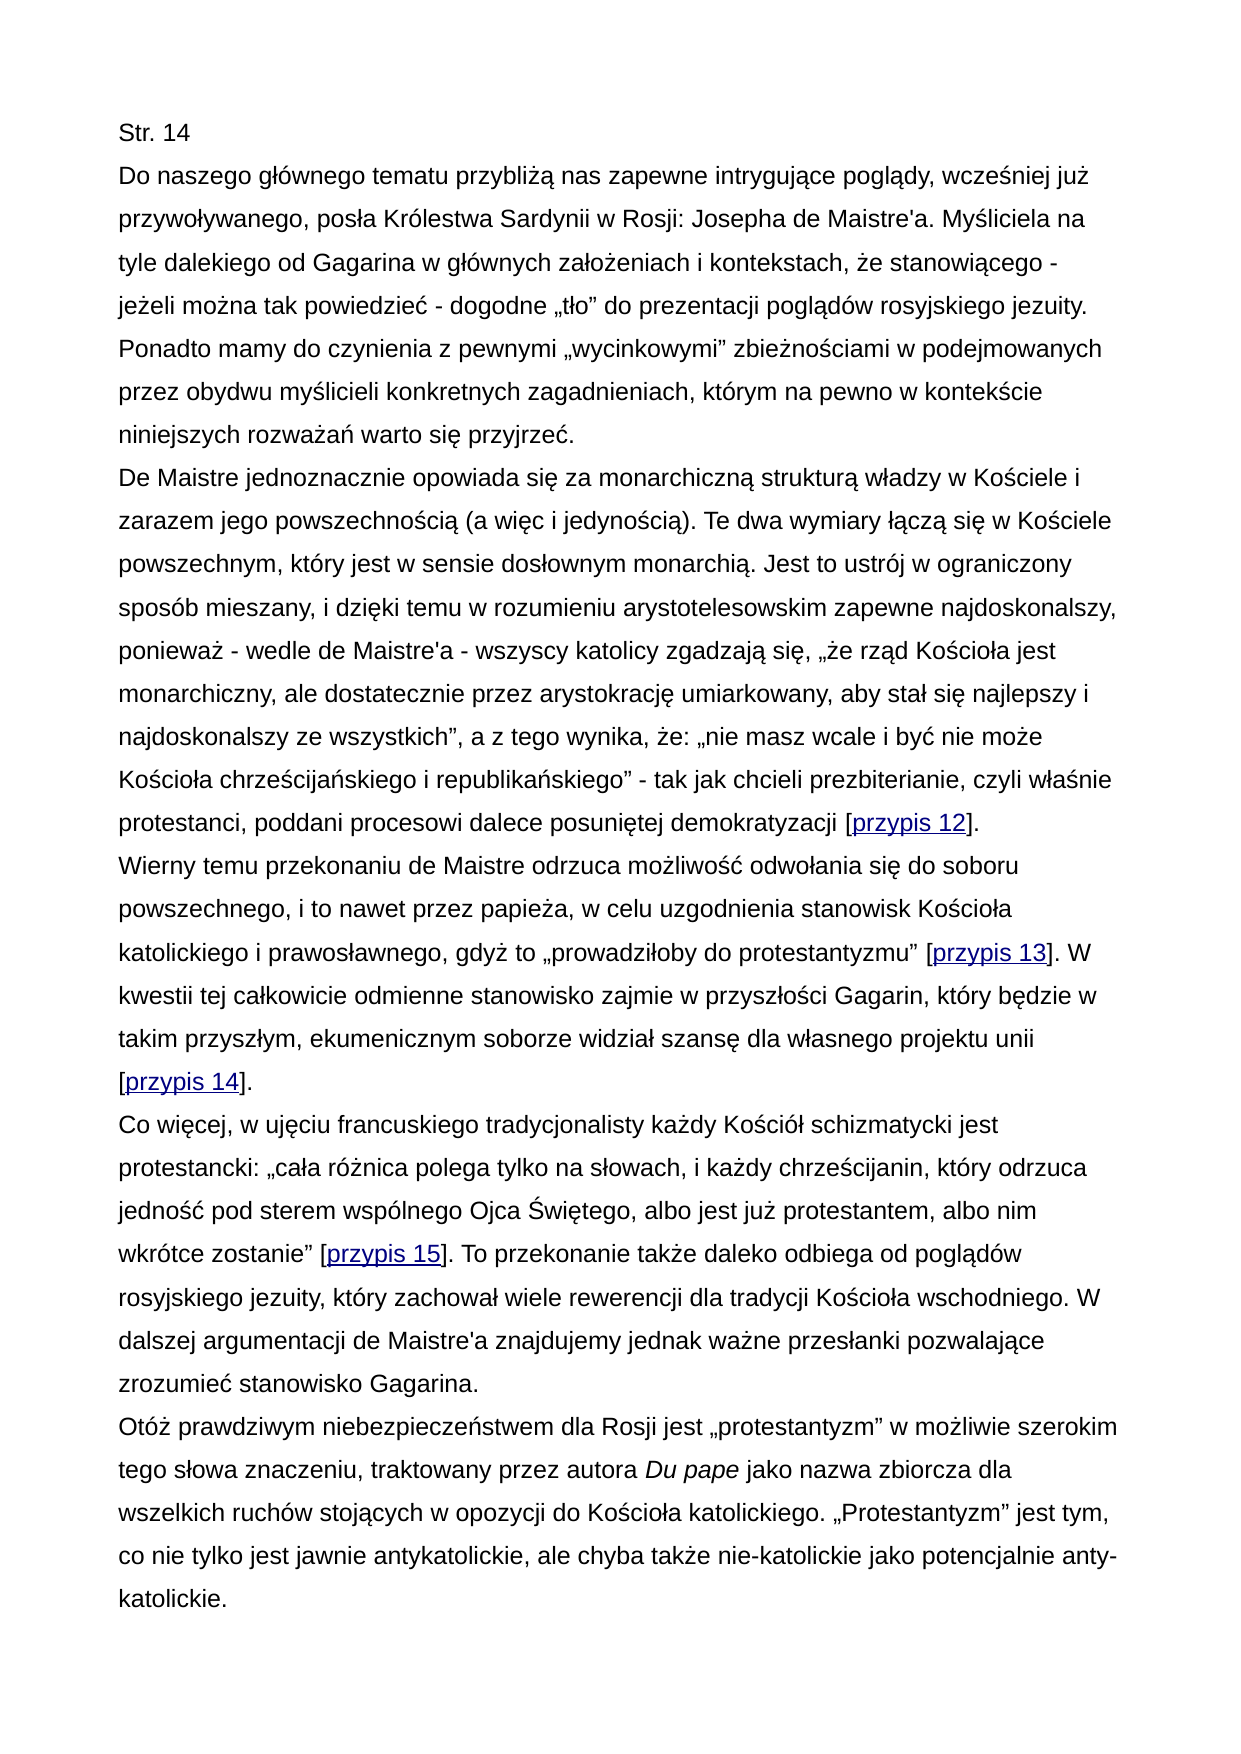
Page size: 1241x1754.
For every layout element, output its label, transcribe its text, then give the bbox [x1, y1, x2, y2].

text Str. 14 [118, 118, 1122, 147]
text Wierny temu przekonaniu de Maistre odrzuca możliwość odwołania się do soboru powszechnego, i to nawet przez papieża, w celu uzgodnienia stanowisk Kościoła katolickiego i prawosławnego, gdyż to „prowadziłoby do protestantyzmu” [przypis 13]. W kwestii tej całkowicie odmienne stanowisko zajmie w przyszłości Gagarin, który będzie w takim przyszłym, ekumenicznym soborze widział szansę dla własnego projektu unii [przypis 14]. [118, 851, 1122, 1096]
text Otóż prawdziwym niebezpieczeństwem dla Rosji jest „protestantyzm” w możliwie szerokim tego słowa znaczeniu, traktowany przez autora Du pape jako nazwa zbiorcza dla wszelkich ruchów stojących w opozycji do Kościoła katolickiego. „Protestantyzm” jest tym, co nie tylko jest jawnie antykatolickie, ale chyba także nie-katolickie jako potencjalnie anty-katolickie. [118, 1412, 1122, 1613]
text Do naszego głównego tematu przybliżą nas zapewne intrygujące poglądy, wcześniej już przywoływanego, posła Królestwa Sardynii w Rosji: Josepha de Maistre'a. Myśliciela na tyle dalekiego od Gagarina w głównych założeniach i kontekstach, że stanowiącego - jeżeli można tak powiedzieć - dogodne „tło” do prezentacji poglądów rosyjskiego jezuity. Ponadto mamy do czynienia z pewnymi „wycinkowymi” zbieżnościami w podejmowanych przez obydwu myślicieli konkretnych zagadnieniach, którym na pewno w kontekście niniejszych rozważań warto się przyjrzeć. [118, 161, 1122, 449]
text Co więcej, w ujęciu francuskiego tradycjonalisty każdy Kościół schizmatycki jest protestancki: „cała różnica polega tylko na słowach, i każdy chrześcijanin, który odrzuca jedność pod sterem wspólnego Ojca Świętego, albo jest już protestantem, albo nim wkrótce zostanie” [przypis 15]. To przekonanie także daleko odbiega od poglądów rosyjskiego jezuity, który zachował wiele rewerencji dla tradycji Kościoła wschodniego. W dalszej argumentacji de Maistre'a znajdujemy jednak ważne przesłanki pozwalające zrozumieć stanowisko Gagarina. [118, 1110, 1122, 1397]
text De Maistre jednoznacznie opowiada się za monarchiczną strukturą władzy w Kościele i zarazem jego powszechnością (a więc i jedynością). Te dwa wymiary łączą się w Kościele powszechnym, który jest w sensie dosłownym monarchią. Jest to ustrój w ograniczony sposób mieszany, i dzięki temu w rozumieniu arystotelesowskim zapewne najdoskonalszy, ponieważ - wedle de Maistre'a - wszyscy katolicy zgadzają się, „że rząd Kościoła jest monarchiczny, ale dostatecznie przez arystokrację umiarkowany, aby stał się najlepszy i najdoskonalszy ze wszystkich”, a z tego wynika, że: „nie masz wcale i być nie może Kościoła chrześcijańskiego i republikańskiego” - tak jak chcieli prezbiterianie, czyli właśnie protestanci, poddani procesowi dalece posuniętej demokratyzacji [przypis 12]. [118, 463, 1122, 837]
